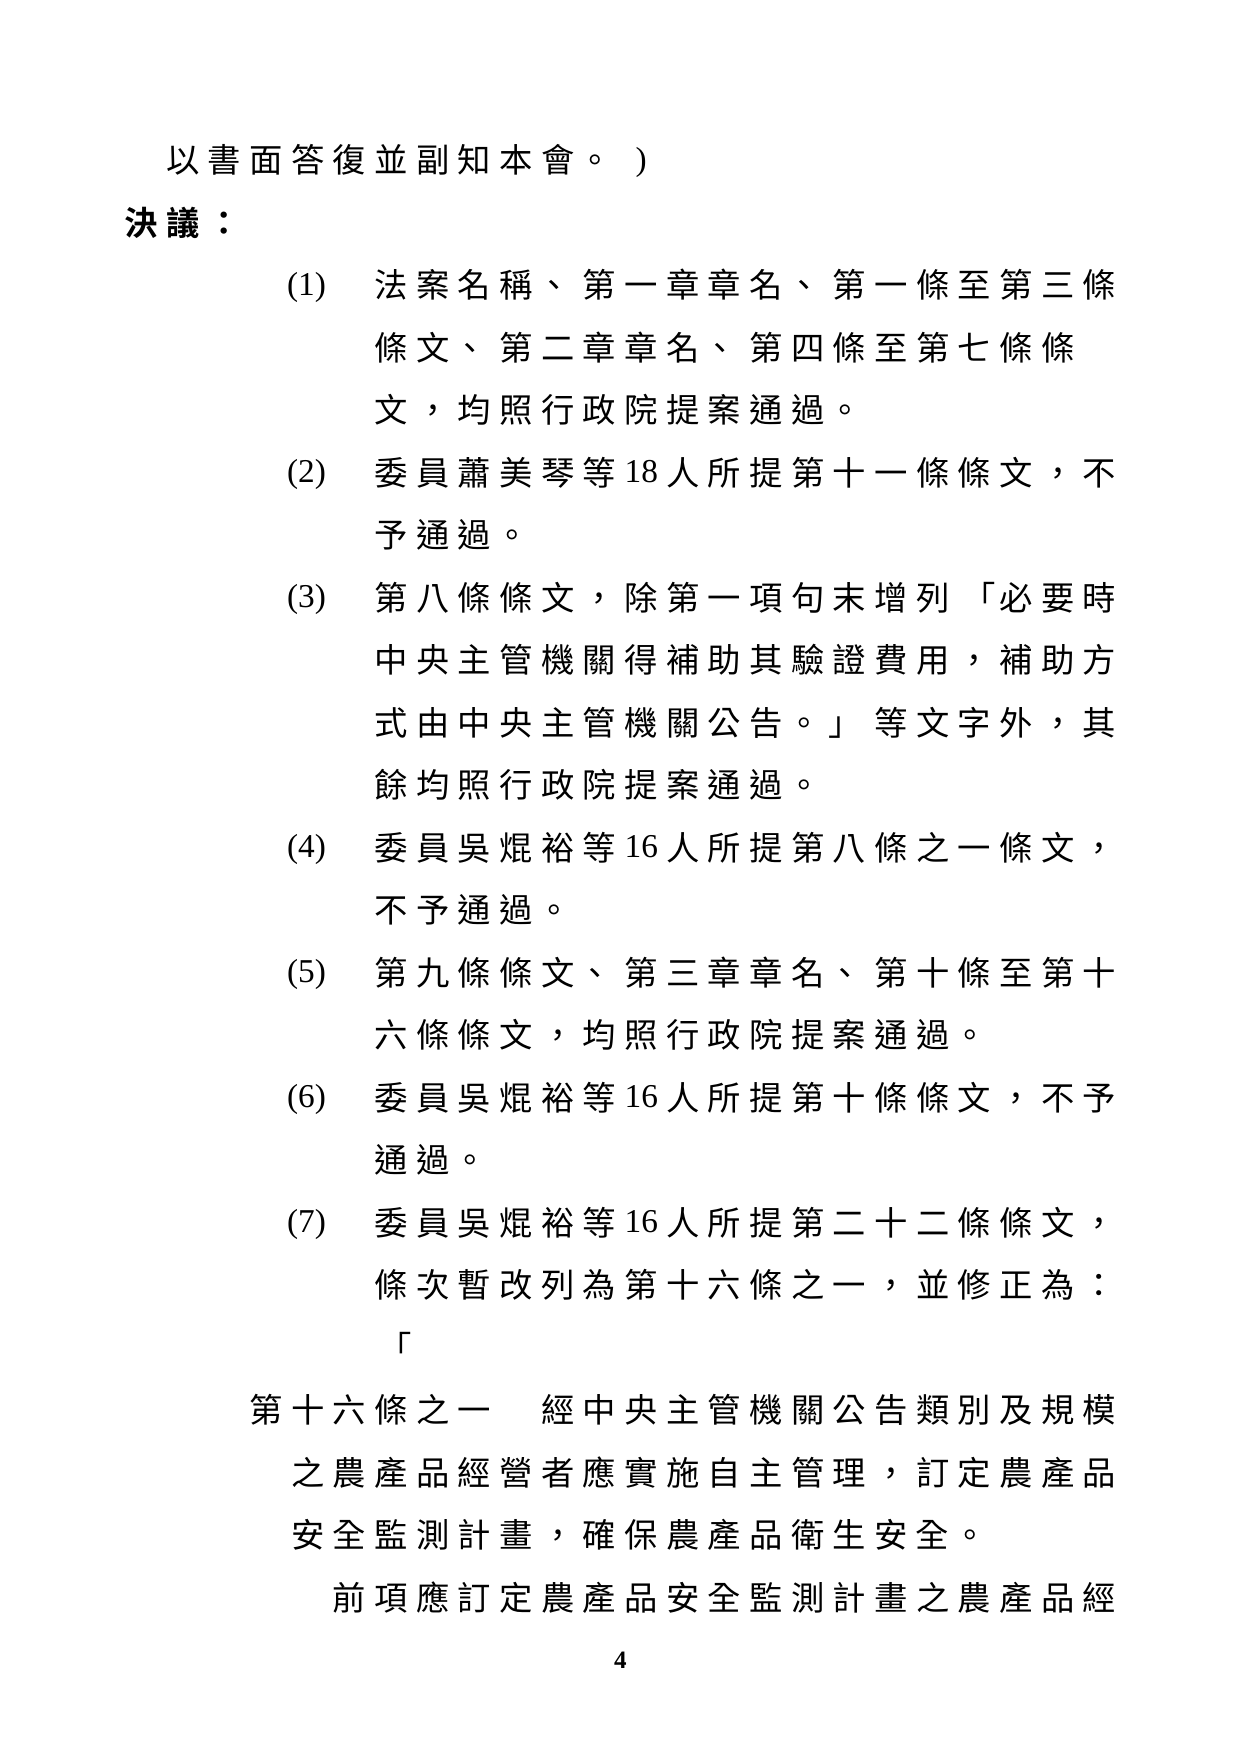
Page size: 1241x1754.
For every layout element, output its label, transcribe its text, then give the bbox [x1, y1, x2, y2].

list 委員吳焜裕等16人所提第八條之一條文，不予通過。 [281, 804, 1120, 929]
text 決議： [120, 179, 1120, 242]
text 第十六條之一 經中央主管機關公告類別及規模之農產品經營者應實施自主管理，訂定農產品安全監測計畫，確保農產品衛生安全。 [224, 1367, 1120, 1554]
list 委員蕭美琴等18人所提第十一條條文，不予通過。 [281, 429, 1120, 554]
list 委員吳焜裕等16人所提第十條條文，不予通過。 [281, 1054, 1120, 1179]
list 委員吳焜裕等16人所提第二十二條條文，條次暫改列為第十六條之一，並修正為：「 [281, 1179, 1120, 1367]
text 以書面答復並副知本會。) [144, 117, 1120, 179]
list 第八條條文，除第一項句末增列「必要時中央主管機關得補助其驗證費用，補助方式由中央主管機關公告。」等文字外，其餘均照行政院提案通過。 [281, 554, 1120, 804]
list 第九條條文、第三章章名、第十條至第十六條條文，均照行政院提案通過。 [281, 929, 1120, 1054]
text 前項應訂定農產品安全監測計畫之農產品經 [258, 1554, 1120, 1617]
list 法案名稱、第一章章名、第一條至第三條條文、第二章章名、第四條至第七條條文，均照行政院提案通過。 [281, 242, 1120, 429]
